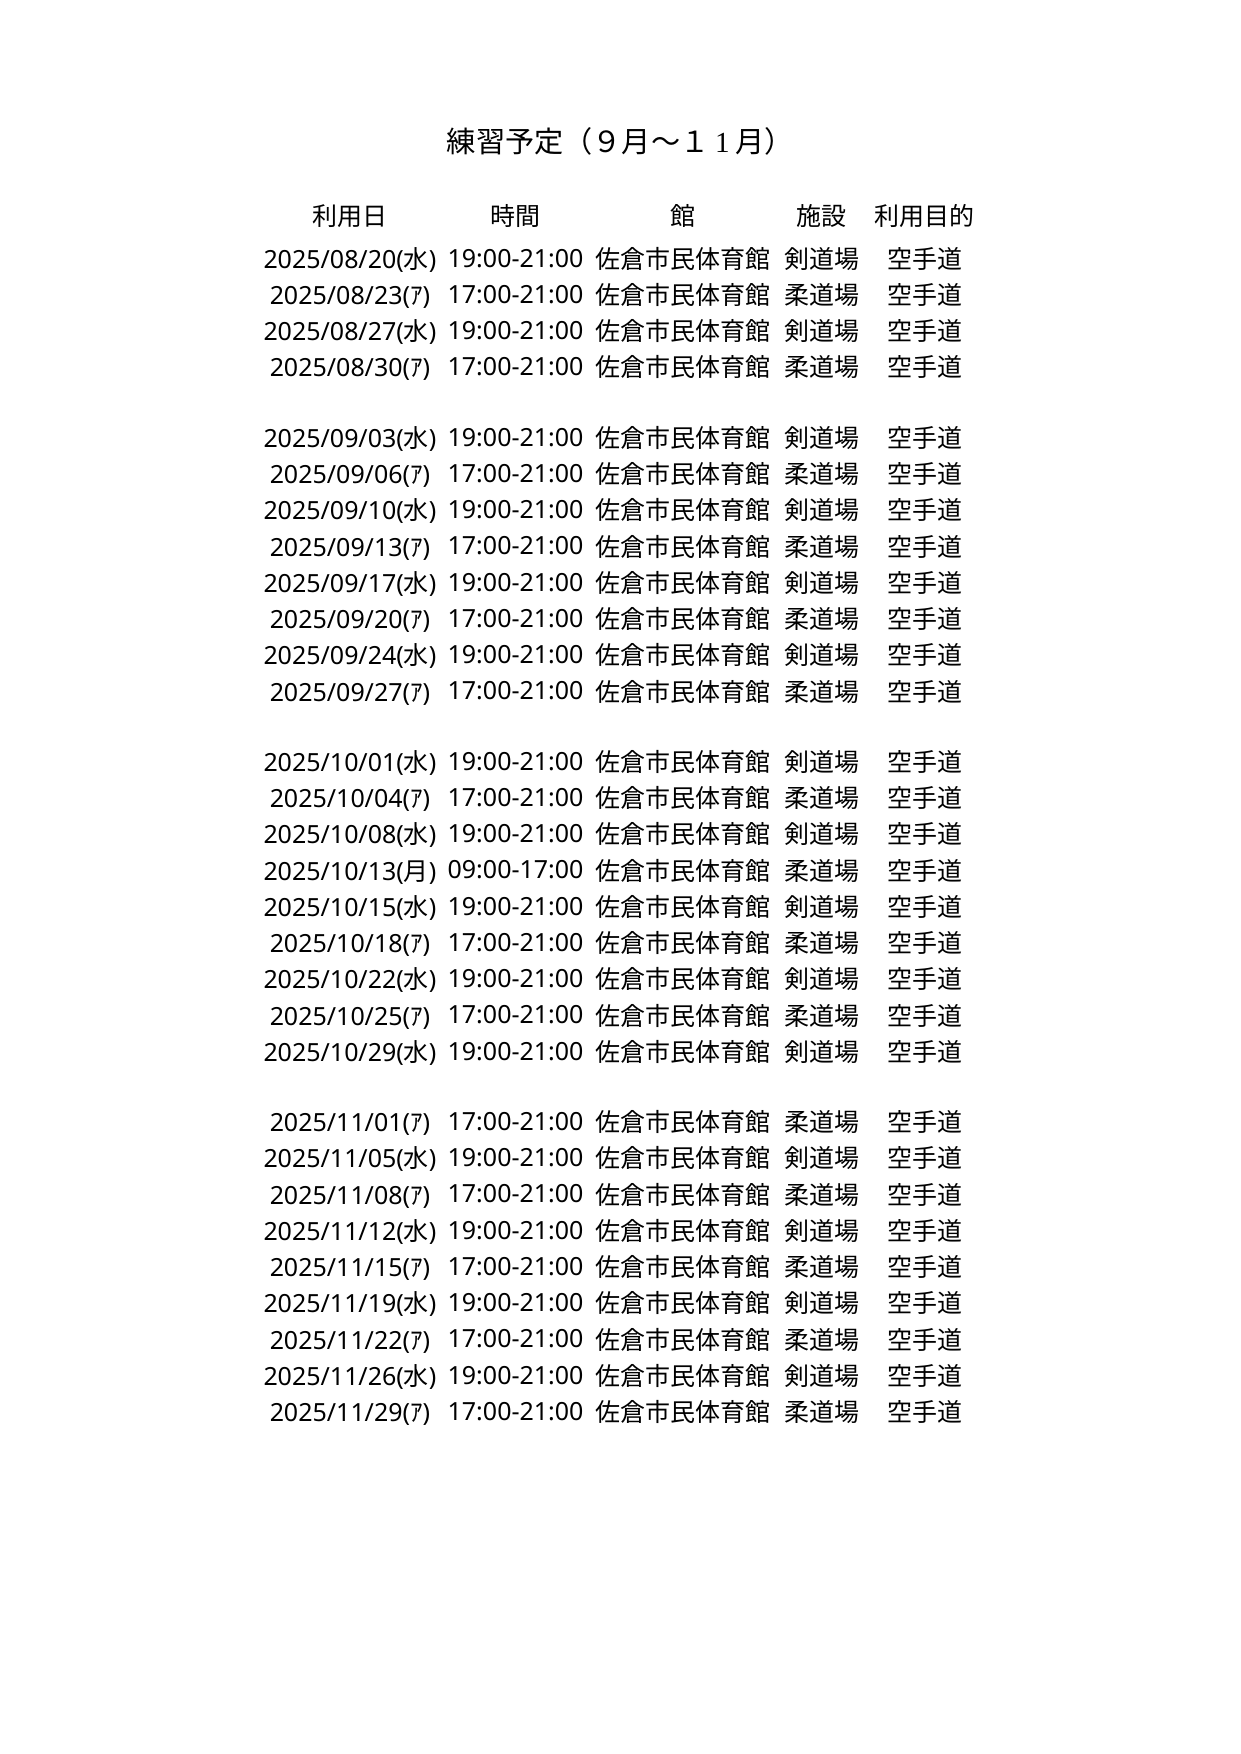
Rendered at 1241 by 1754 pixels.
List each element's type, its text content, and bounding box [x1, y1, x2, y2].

table_cell 剣道場 [777, 887, 866, 923]
table_cell 佐倉市民体育館 [589, 1032, 777, 1068]
table_cell 柔道場 [777, 1175, 866, 1211]
table_cell 2025/08/23(ｱ) [258, 275, 441, 312]
table_cell 佐倉市民体育館 [589, 851, 777, 887]
table_cell [441, 708, 589, 742]
table_cell 19:00-21:00 [441, 1211, 589, 1248]
table_cell 17:00-21:00 [441, 455, 589, 491]
table_cell 空手道 [866, 924, 982, 960]
table_cell 19:00-21:00 [441, 1139, 589, 1175]
table_cell 2025/10/04(ｱ) [258, 779, 441, 815]
table_cell 空手道 [866, 1032, 982, 1068]
table_cell 佐倉市民体育館 [589, 1248, 777, 1284]
table_cell 佐倉市民体育館 [589, 1393, 777, 1429]
table_cell 剣道場 [777, 1139, 866, 1175]
table_cell 空手道 [866, 455, 982, 491]
table_cell 2025/11/05(水) [258, 1139, 441, 1175]
table_cell 佐倉市民体育館 [589, 1139, 777, 1175]
table_cell 剣道場 [777, 815, 866, 851]
table_cell 空手道 [866, 600, 982, 636]
table_cell 空手道 [866, 672, 982, 708]
table_cell 剣道場 [777, 312, 866, 348]
table_cell 2025/11/01(ｱ) [258, 1103, 441, 1139]
table_cell 剣道場 [777, 418, 866, 454]
table_cell 空手道 [866, 851, 982, 887]
table_cell 2025/09/13(ｱ) [258, 527, 441, 563]
table_cell 19:00-21:00 [441, 563, 589, 599]
table_cell 空手道 [866, 275, 982, 312]
table_cell 佐倉市民体育館 [589, 348, 777, 384]
table_cell 2025/11/26(水) [258, 1356, 441, 1393]
table_cell 剣道場 [777, 1032, 866, 1068]
table_cell 2025/11/12(水) [258, 1211, 441, 1248]
table_cell 2025/10/13(月) [258, 851, 441, 887]
table_cell 剣道場 [777, 1356, 866, 1393]
table_cell [258, 1069, 441, 1103]
table_cell 佐倉市民体育館 [589, 924, 777, 960]
table_cell [258, 384, 441, 418]
table_cell 2025/09/03(水) [258, 418, 441, 454]
table_cell [258, 708, 441, 742]
table_cell 柔道場 [777, 1103, 866, 1139]
table_cell 2025/11/08(ｱ) [258, 1175, 441, 1211]
table_cell 佐倉市民体育館 [589, 491, 777, 527]
table_cell 空手道 [866, 815, 982, 851]
table_header 時間 [441, 189, 589, 239]
table_cell 佐倉市民体育館 [589, 600, 777, 636]
table_cell 佐倉市民体育館 [589, 960, 777, 996]
table_cell 剣道場 [777, 742, 866, 778]
table_cell 佐倉市民体育館 [589, 312, 777, 348]
table_cell 2025/09/06(ｱ) [258, 455, 441, 491]
table_cell 空手道 [866, 1393, 982, 1429]
table_cell 佐倉市民体育館 [589, 1320, 777, 1356]
table_cell 空手道 [866, 996, 982, 1032]
table_cell 19:00-21:00 [441, 1356, 589, 1393]
table_cell 柔道場 [777, 600, 866, 636]
table_cell 空手道 [866, 491, 982, 527]
table_cell [777, 384, 866, 418]
table_cell 17:00-21:00 [441, 779, 589, 815]
table_cell 空手道 [866, 312, 982, 348]
table_cell 2025/08/30(ｱ) [258, 348, 441, 384]
table_cell 空手道 [866, 563, 982, 599]
table_cell 佐倉市民体育館 [589, 1103, 777, 1139]
table_cell 柔道場 [777, 527, 866, 563]
table_cell 剣道場 [777, 1211, 866, 1248]
table_cell 19:00-21:00 [441, 239, 589, 275]
table_cell 佐倉市民体育館 [589, 1284, 777, 1320]
table_cell 19:00-21:00 [441, 312, 589, 348]
table_cell 17:00-21:00 [441, 672, 589, 708]
table_cell 空手道 [866, 960, 982, 996]
table_header 利用目的 [866, 189, 982, 239]
table_cell 剣道場 [777, 636, 866, 672]
table_cell 17:00-21:00 [441, 996, 589, 1032]
table_cell 空手道 [866, 1175, 982, 1211]
table_cell 空手道 [866, 1320, 982, 1356]
table_cell 剣道場 [777, 239, 866, 275]
table_cell 17:00-21:00 [441, 924, 589, 960]
table_cell 17:00-21:00 [441, 1320, 589, 1356]
table_cell 2025/11/19(水) [258, 1284, 441, 1320]
table_cell 佐倉市民体育館 [589, 672, 777, 708]
table_cell [866, 1069, 982, 1103]
table_cell 柔道場 [777, 348, 866, 384]
table_cell 柔道場 [777, 672, 866, 708]
table_cell 17:00-21:00 [441, 348, 589, 384]
table_cell 柔道場 [777, 996, 866, 1032]
table_cell [777, 708, 866, 742]
table_cell 2025/11/15(ｱ) [258, 1248, 441, 1284]
table_cell 19:00-21:00 [441, 636, 589, 672]
table_cell 2025/09/27(ｱ) [258, 672, 441, 708]
table_cell 佐倉市民体育館 [589, 1175, 777, 1211]
table_cell [441, 384, 589, 418]
table_cell 空手道 [866, 1211, 982, 1248]
table_cell 17:00-21:00 [441, 527, 589, 563]
table_cell 佐倉市民体育館 [589, 742, 777, 778]
table_cell [866, 384, 982, 418]
table_cell 佐倉市民体育館 [589, 1356, 777, 1393]
table_cell 2025/08/27(水) [258, 312, 441, 348]
table_header 館 [589, 189, 777, 239]
table_cell 佐倉市民体育館 [589, 779, 777, 815]
table_cell 17:00-21:00 [441, 1393, 589, 1429]
table_cell 剣道場 [777, 1284, 866, 1320]
table_cell 空手道 [866, 418, 982, 454]
table_cell 剣道場 [777, 491, 866, 527]
table_cell 空手道 [866, 1356, 982, 1393]
table_cell 佐倉市民体育館 [589, 815, 777, 851]
table_cell 19:00-21:00 [441, 418, 589, 454]
table_cell 佐倉市民体育館 [589, 996, 777, 1032]
table_cell 佐倉市民体育館 [589, 1211, 777, 1248]
table_cell 剣道場 [777, 563, 866, 599]
table_cell 空手道 [866, 348, 982, 384]
table_cell [589, 1069, 777, 1103]
table_cell 柔道場 [777, 1248, 866, 1284]
table_cell 佐倉市民体育館 [589, 239, 777, 275]
table_cell 2025/10/08(水) [258, 815, 441, 851]
table_cell 19:00-21:00 [441, 1284, 589, 1320]
table_cell 柔道場 [777, 455, 866, 491]
table_cell 2025/09/24(水) [258, 636, 441, 672]
table_header 利用日 [258, 189, 441, 239]
table_cell 柔道場 [777, 779, 866, 815]
table_cell 空手道 [866, 636, 982, 672]
table_cell 19:00-21:00 [441, 887, 589, 923]
table_cell [866, 708, 982, 742]
table_cell 17:00-21:00 [441, 1175, 589, 1211]
table_cell 19:00-21:00 [441, 742, 589, 778]
table_cell 2025/10/22(水) [258, 960, 441, 996]
table_cell 2025/09/10(水) [258, 491, 441, 527]
table_cell 空手道 [866, 1284, 982, 1320]
table_cell 柔道場 [777, 851, 866, 887]
table_cell 17:00-21:00 [441, 600, 589, 636]
table_cell 2025/10/18(ｱ) [258, 924, 441, 960]
table_cell 2025/08/20(水) [258, 239, 441, 275]
table_cell 柔道場 [777, 1393, 866, 1429]
table_cell [777, 1069, 866, 1103]
table_cell 19:00-21:00 [441, 1032, 589, 1068]
table_cell [589, 708, 777, 742]
table_cell 2025/10/01(水) [258, 742, 441, 778]
table_cell 佐倉市民体育館 [589, 418, 777, 454]
table_cell 佐倉市民体育館 [589, 563, 777, 599]
table_cell 09:00-17:00 [441, 851, 589, 887]
table_cell 佐倉市民体育館 [589, 275, 777, 312]
table_cell 空手道 [866, 779, 982, 815]
table_cell 2025/10/29(水) [258, 1032, 441, 1068]
table_cell 17:00-21:00 [441, 275, 589, 312]
table_cell 空手道 [866, 1248, 982, 1284]
table_cell 佐倉市民体育館 [589, 527, 777, 563]
table_cell 19:00-21:00 [441, 815, 589, 851]
table_cell 2025/09/17(水) [258, 563, 441, 599]
table_cell 2025/10/15(水) [258, 887, 441, 923]
text 練習予定（９月～１1月） [118, 118, 1122, 189]
table_cell 佐倉市民体育館 [589, 455, 777, 491]
table_cell 柔道場 [777, 924, 866, 960]
table_cell 柔道場 [777, 1320, 866, 1356]
table_cell 2025/09/20(ｱ) [258, 600, 441, 636]
table_cell 空手道 [866, 1103, 982, 1139]
table_cell 19:00-21:00 [441, 960, 589, 996]
table_cell 柔道場 [777, 275, 866, 312]
table_cell 空手道 [866, 1139, 982, 1175]
table_cell 17:00-21:00 [441, 1103, 589, 1139]
table_cell 空手道 [866, 887, 982, 923]
table_header 施設 [777, 189, 866, 239]
table_cell 佐倉市民体育館 [589, 636, 777, 672]
table_cell 2025/11/22(ｱ) [258, 1320, 441, 1356]
table_cell 空手道 [866, 527, 982, 563]
table_cell 19:00-21:00 [441, 491, 589, 527]
table_cell 空手道 [866, 239, 982, 275]
table_cell 17:00-21:00 [441, 1248, 589, 1284]
table_cell 剣道場 [777, 960, 866, 996]
table_cell 2025/10/25(ｱ) [258, 996, 441, 1032]
table_cell 佐倉市民体育館 [589, 887, 777, 923]
table_cell 2025/11/29(ｱ) [258, 1393, 441, 1429]
table_cell [441, 1069, 589, 1103]
table_cell 空手道 [866, 742, 982, 778]
table_cell [589, 384, 777, 418]
